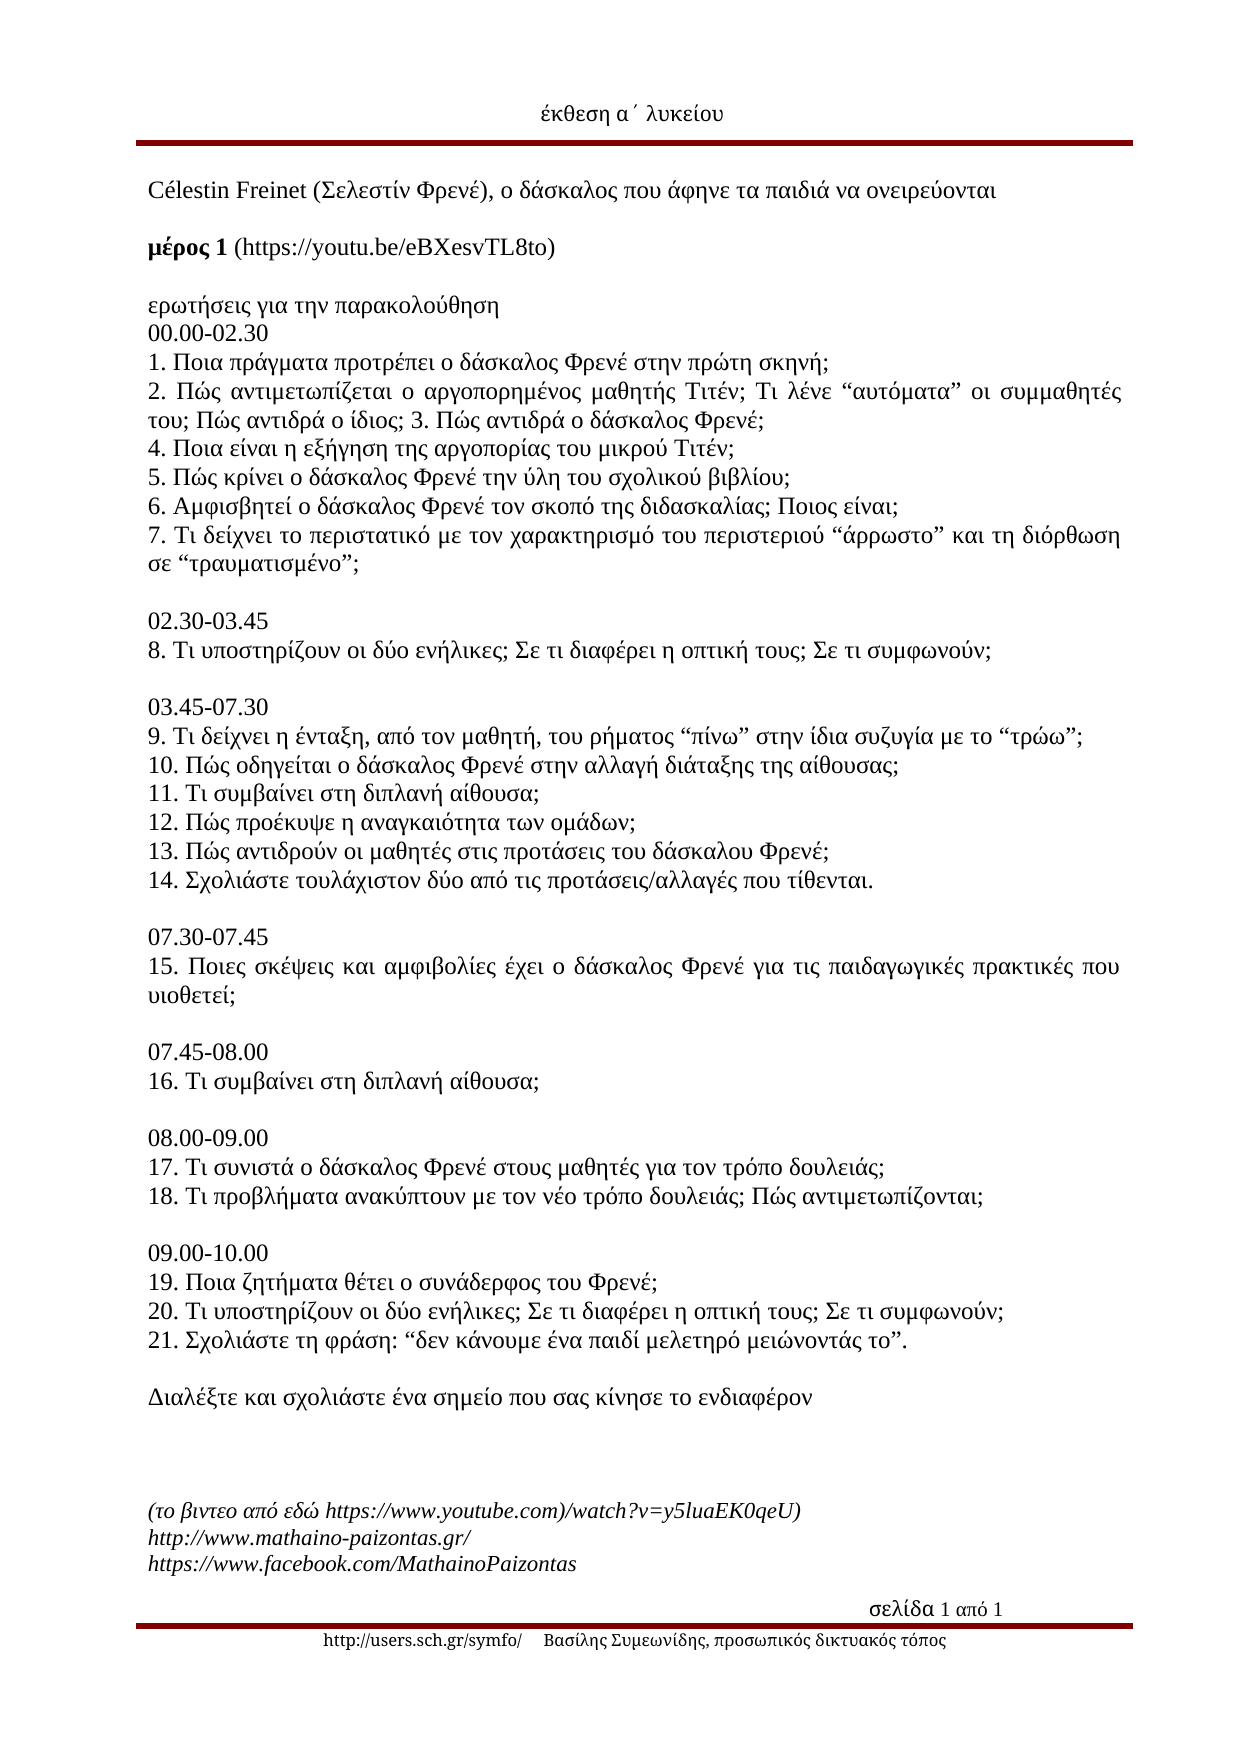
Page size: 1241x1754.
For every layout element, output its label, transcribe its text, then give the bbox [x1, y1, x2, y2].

text (το βιντεο από εδώ https://www.youtube.com)/watch?v=y5luaEK0qeU) [148, 1497, 1122, 1524]
text http://www.mathaino-paizontas.gr/ [148, 1524, 1122, 1550]
text https://www.facebook.com/MathainoPaizontas [148, 1550, 1122, 1576]
text μέρος 1 (https://youtu.be/eBXesvTL8to) [148, 232, 1122, 261]
text 17. Τι συνιστά ο δάσκαλος Φρενέ στους μαθητές για τον τρόπο δουλειάς; [148, 1152, 1122, 1181]
text 13. Πώς αντιδρούν οι μαθητές στις προτάσεις του δάσκαλου Φρενέ; [148, 836, 1122, 865]
text 1. Ποια πράγματα προτρέπει ο δάσκαλος Φρενέ στην πρώτη σκηνή; [148, 347, 1122, 376]
text 12. Πώς προέκυψε η αναγκαιότητα των ομάδων; [148, 807, 1122, 836]
text 14. Σχολιάστε τουλάχιστον δύο από τις προτάσεις/αλλαγές που τίθενται. [148, 865, 1122, 893]
text 6. Αμφισβητεί ο δάσκαλος Φρενέ τον σκοπό της διδασκαλίας; Ποιος είναι; [148, 491, 1122, 520]
text 5. Πώς κρίνει ο δάσκαλος Φρενέ την ύλη του σχολικού βιβλίου; [148, 462, 1122, 491]
text 9. Τι δείχνει η ένταξη, από τον μαθητή, του ρήματος “πίνω” στην ίδια συζυγία με το “τρώω”; [148, 721, 1122, 750]
text 2. Πώς αντιμετωπίζεται ο αργοπορημένος μαθητής Τιτέν; Τι λένε “αυτόματα” οι συμμαθητές του; Πώς αντιδρά ο ίδιος; 3. Πώς αντιδρά ο δάσκαλος Φρενέ; [148, 376, 1122, 433]
text 11. Τι συμβαίνει στη διπλανή αίθουσα; [148, 778, 1122, 807]
text 02.30-03.45 [148, 606, 1122, 635]
text 21. Σχολιάστε τη φράση: “δεν κάνουμε ένα παιδί μελετηρό μειώνοντάς το”. [148, 1325, 1122, 1353]
text ερωτήσεις για την παρακολούθηση [148, 290, 1122, 318]
text 8. Τι υποστηρίζουν οι δύο ενήλικες; Σε τι διαφέρει η οπτική τους; Σε τι συμφωνούν; [148, 635, 1122, 663]
text 07.45-08.00 [148, 1037, 1122, 1066]
text Διαλέξτε και σχολιάστε ένα σημείο που σας κίνησε το ενδιαφέρον [148, 1382, 1122, 1411]
text 4. Ποια είναι η εξήγηση της αργοπορίας του μικρού Τιτέν; [148, 433, 1122, 462]
text 7. Τι δείχνει το περιστατικό με τον χαρακτηρισμό του περιστεριού “άρρωστο” και τη διόρθωση σε “τραυματισμένο”; [148, 520, 1122, 577]
text 00.00-02.30 [148, 318, 1122, 347]
text 15. Ποιες σκέψεις και αμφιβολίες έχει ο δάσκαλος Φρενέ για τις παιδαγωγικές πρακτικές που υιοθετεί; [148, 951, 1122, 1008]
text 16. Τι συμβαίνει στη διπλανή αίθουσα; [148, 1066, 1122, 1095]
text 09.00-10.00 [148, 1238, 1122, 1267]
text 03.45-07.30 [148, 692, 1122, 721]
text 08.00-09.00 [148, 1123, 1122, 1152]
text 19. Ποια ζητήματα θέτει ο συνάδερφος του Φρενέ; [148, 1267, 1122, 1296]
text Célestin Freinet (Σελεστίν Φρενέ), ο δάσκαλος που άφηνε τα παιδιά να ονειρεύονται [148, 175, 1122, 203]
text 20. Τι υποστηρίζουν οι δύο ενήλικες; Σε τι διαφέρει η οπτική τους; Σε τι συμφωνούν; [148, 1296, 1122, 1325]
text 18. Τι προβλήματα ανακύπτουν με τον νέο τρόπο δουλειάς; Πώς αντιμετωπίζονται; [148, 1181, 1122, 1210]
text 10. Πώς οδηγείται ο δάσκαλος Φρενέ στην αλλαγή διάταξης της αίθουσας; [148, 750, 1122, 778]
text 07.30-07.45 [148, 922, 1122, 951]
